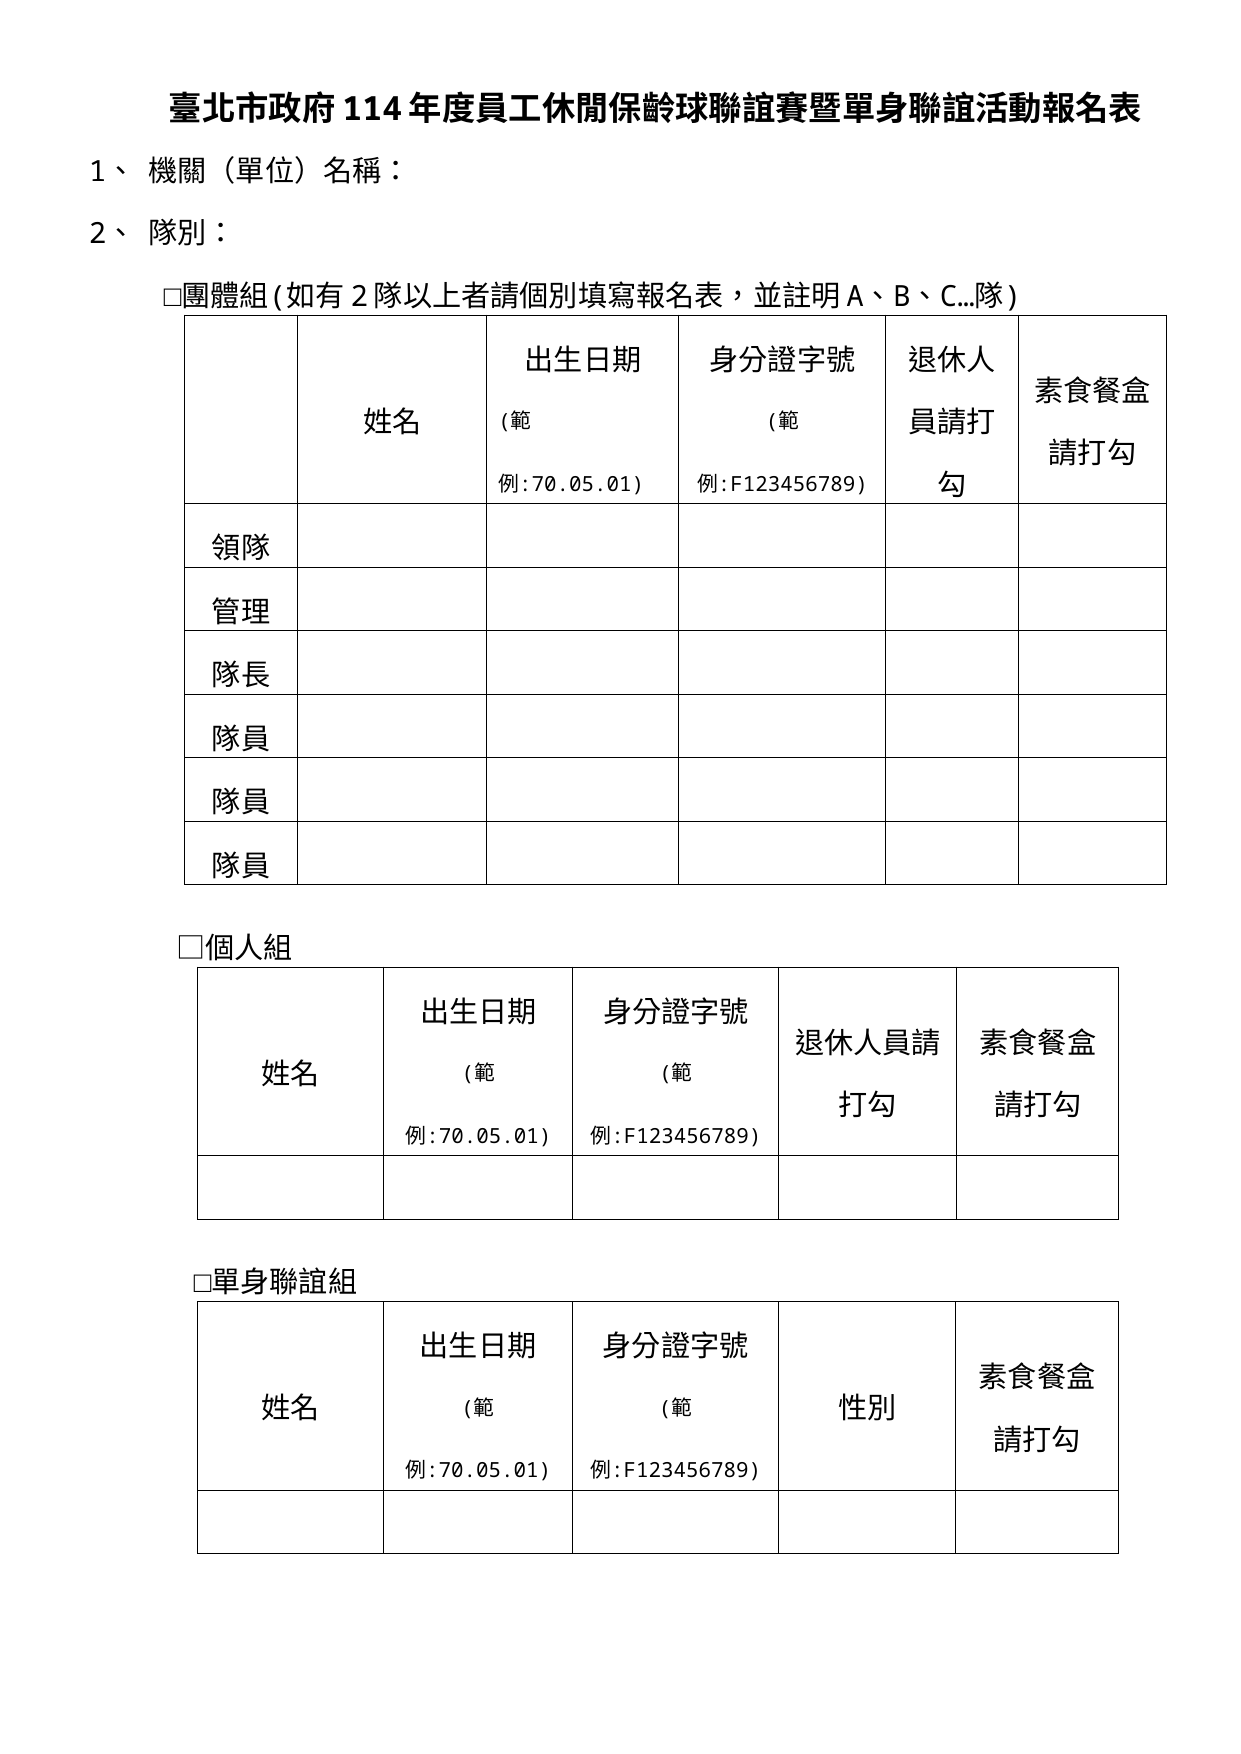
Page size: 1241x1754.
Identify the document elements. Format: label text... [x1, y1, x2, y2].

table_cell 隊員 [185, 822, 297, 884]
table_cell [487, 695, 678, 757]
table_cell 隊長 [185, 631, 297, 694]
table_cell [198, 1491, 383, 1553]
table_header 身分證字號 (範例:F123456789) [679, 316, 885, 503]
table_cell [1019, 631, 1166, 694]
table_cell [679, 631, 885, 694]
table_header 退休人員請打勾 [886, 316, 1018, 503]
table_cell [298, 631, 486, 694]
text □團體組(如有2隊以上者請個別填寫報名表，並註明A、B、C…隊) [164, 252, 1152, 314]
list 機關（單位）名稱： [89, 127, 1152, 189]
table_cell 領隊 [185, 504, 297, 567]
table_header 出生日期 (範例:70.05.01) [384, 968, 572, 1155]
table_cell [298, 758, 486, 821]
table_cell [886, 504, 1018, 567]
table_cell [487, 822, 678, 884]
table_cell [1019, 695, 1166, 757]
table_header 素食餐盒請打勾 [956, 1302, 1118, 1489]
table_cell [487, 758, 678, 821]
table_header 姓名 [198, 968, 383, 1155]
table_header 性別 [779, 1302, 955, 1489]
table_header 姓名 [298, 316, 486, 503]
text 臺北市政府114年度員工休閒保齡球聯誼賽暨單身聯誼活動報名表 [89, 64, 1152, 127]
table_header 出生日期 (範例:70.05.01) [487, 316, 678, 503]
table_header 素食餐盒請打勾 [957, 968, 1118, 1155]
table_cell 隊員 [185, 695, 297, 757]
table_cell [1019, 568, 1166, 630]
table_cell [1019, 504, 1166, 567]
table_cell [886, 822, 1018, 884]
table_cell [487, 631, 678, 694]
table_header 姓名 [198, 1302, 383, 1489]
table_cell 管理 [185, 568, 297, 630]
table_cell [779, 1491, 955, 1553]
table_cell [198, 1156, 383, 1219]
table_cell [1019, 822, 1166, 884]
table_cell [298, 695, 486, 757]
table_cell [1019, 758, 1166, 821]
list 隊別： [89, 189, 1152, 252]
table_cell [886, 631, 1018, 694]
table_cell [957, 1156, 1118, 1219]
table_cell [573, 1491, 778, 1553]
table_cell [298, 568, 486, 630]
table_header 退休人員請打勾 [779, 968, 956, 1155]
table_header 素食餐盒請打勾 [1019, 316, 1166, 503]
table_header 身分證字號 (範例:F123456789) [573, 1302, 778, 1489]
table_cell [886, 568, 1018, 630]
table_cell [487, 568, 678, 630]
table_cell [384, 1491, 572, 1553]
table_cell 隊員 [185, 758, 297, 821]
table_cell [679, 822, 885, 884]
table_header 身分證字號 (範例:F123456789) [573, 968, 778, 1155]
text □個人組 [89, 904, 1152, 967]
table_header [185, 316, 297, 503]
table_cell [298, 504, 486, 567]
table_cell [679, 568, 885, 630]
table_cell [956, 1491, 1118, 1553]
table_cell [679, 758, 885, 821]
table_cell [779, 1156, 956, 1219]
table_cell [679, 695, 885, 757]
table_cell [298, 822, 486, 884]
table_cell [487, 504, 678, 567]
table_cell [886, 758, 1018, 821]
table_header 出生日期 (範例:70.05.01) [384, 1302, 572, 1489]
text □單身聯誼組 [89, 1238, 1152, 1301]
table_cell [679, 504, 885, 567]
table_cell [384, 1156, 572, 1219]
table_cell [573, 1156, 778, 1219]
table_cell [886, 695, 1018, 757]
